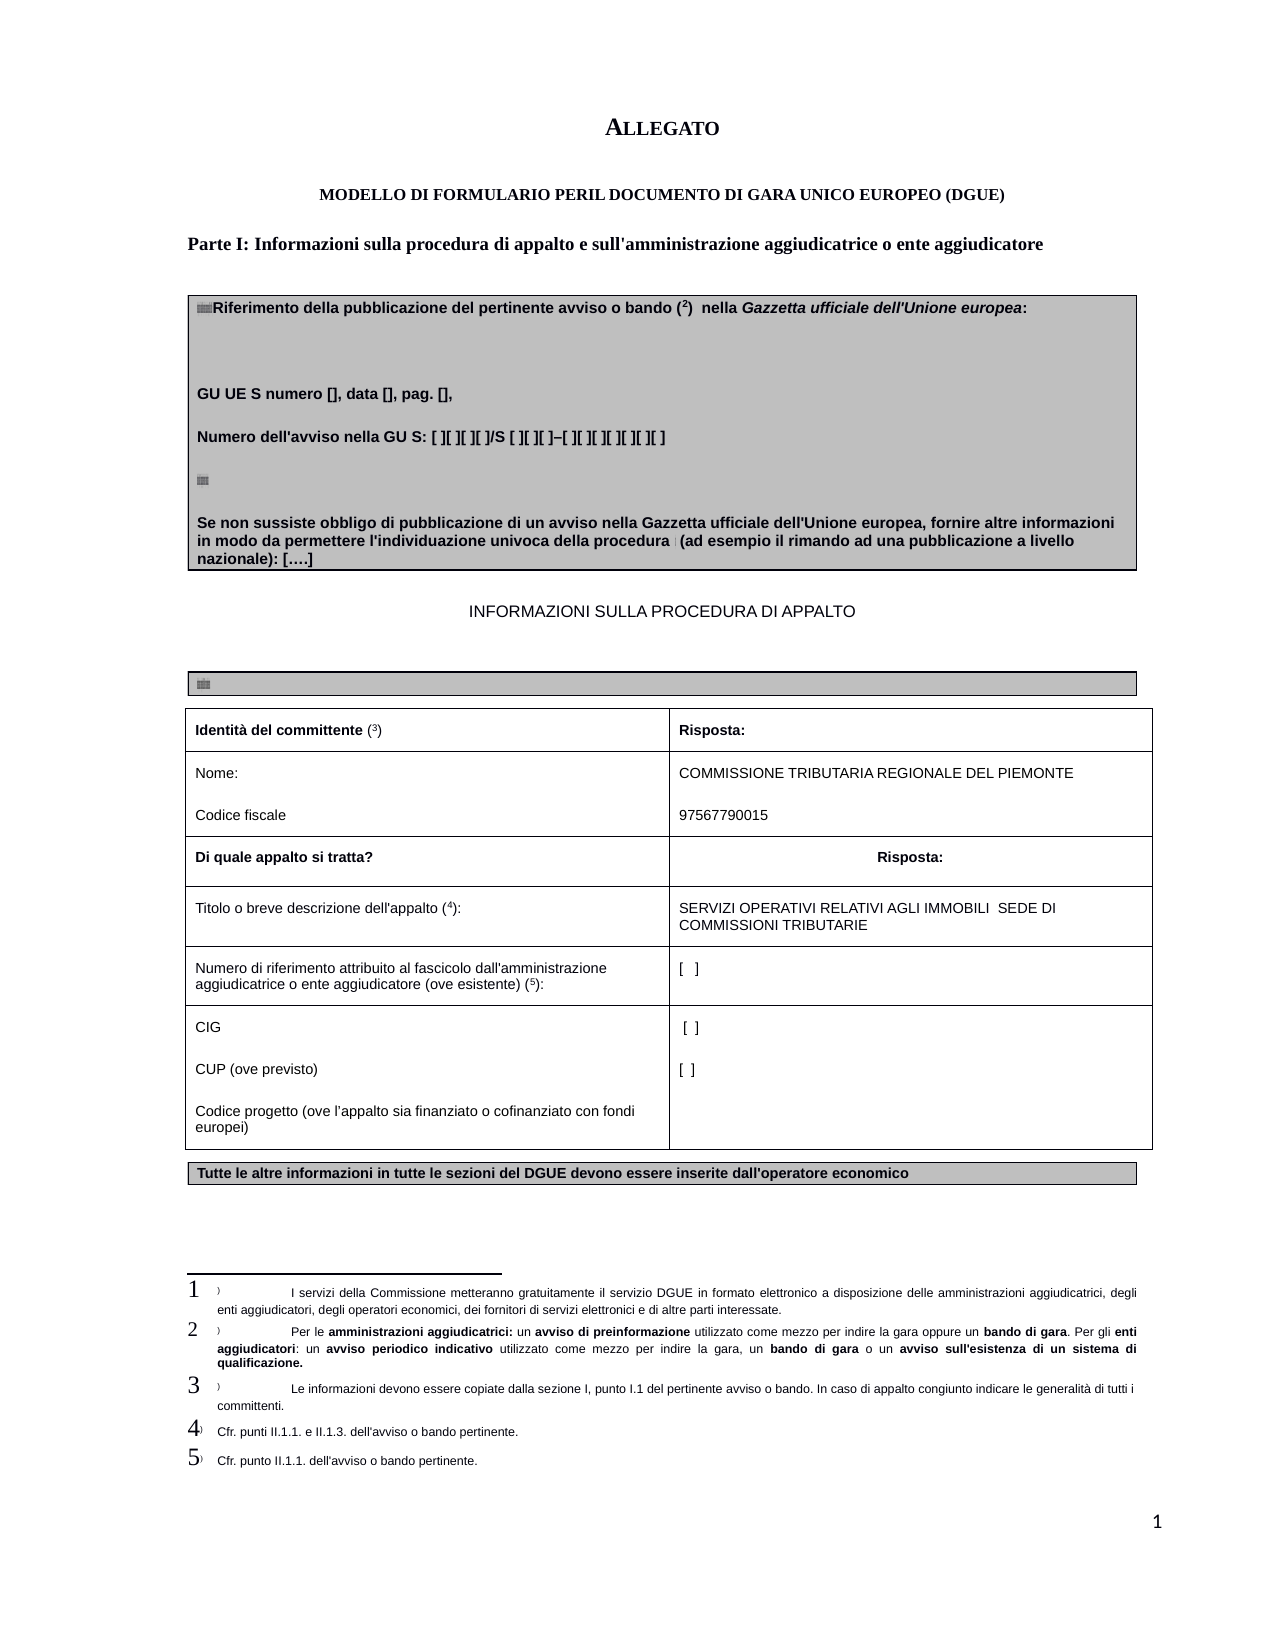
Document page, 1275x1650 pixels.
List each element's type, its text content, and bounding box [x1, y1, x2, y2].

text Se non sussiste obbligo di pubblicazione di un avviso nella Gazzetta ufficiale dell'Unione europea, fornire altre informazioni in modo da permettere l'individuazione univoca della procedura di appalto (ad esempio il rimando ad una pubblicazione a livello nazionale): [….] [189, 510, 1136, 569]
title Informazioni sulla procedura di appalto [187, 602, 1137, 621]
table_header Risposta: [670, 709, 1152, 751]
text ) I servizi della Commissione metteranno gratuitamente il servizio DGUE in formato elettronico a disposizione delle amministrazioni aggiudicatrici, degli enti aggiudicatori, degli operatori economici, dei fornitori di servizi elettronici e di altre parti interessate. [187, 1274, 1137, 1317]
text Numero dell'avviso nella GU S: [ ][ ][ ][ ]/S [ ][ ][ ]–[ ][ ][ ][ ][ ][ ][ ] [189, 424, 1136, 445]
text Se non è pubblicato un avviso di indizione di gara nella GU UE, l'amministrazione aggiudicatrice o l'ente aggiudicatore deve compilare le informazioni in modo da permettere l'individuazione univoca della procedura di appalto: [189, 467, 1136, 488]
table_cell Nome: Codice fiscale [186, 752, 669, 836]
title Parte I: Informazioni sulla procedura di appalto e sull'amministrazione aggiudicatrice o ente aggiudicatore [187, 232, 1137, 254]
table_header Identità del committente () [186, 709, 669, 751]
table_cell Titolo o breve descrizione dell'appalto (): [186, 887, 669, 946]
text Le informazioni richieste dalla parte I saranno acquisite automaticamente a condizione che per generare e compilare il DGUE sia utilizzato il servizio DGUE in formato elettronico. In caso contrario tali informazioni devono essere inserite dall'operatore economico. [189, 673, 1136, 695]
table_cell Risposta: [670, 837, 1152, 886]
table_cell [ ] [670, 947, 1152, 1005]
text Modello di formulario peril documento di gara unico europeo (DGUE) [187, 184, 1137, 204]
subtitle Allegato [187, 112, 1137, 141]
table_cell COMMISSIONE TRIBUTARIA REGIONALE DEL PIEMONTE 97567790015 [670, 752, 1152, 836]
table_cell [ ] [ ] [670, 1006, 1152, 1148]
table_cell SERVIZI OPERATIVI RELATIVI AGLI IMMOBILI SEDE DI COMMISSIONI TRIBUTARIE [670, 887, 1152, 946]
table_cell Numero di riferimento attribuito al fascicolo dall'amministrazione aggiudicatrice o ente aggiudicatore (ove esistente) (): [186, 947, 669, 1005]
table_cell Di quale appalto si tratta? [186, 837, 669, 886]
text Per le procedure di appalto per le quali è stato pubblicato un avviso di indizione di gara nella Gazzetta ufficiale dell'Unione europea le informazioni richieste dalla parte I saranno acquisite automaticamente, a condizione che per generare e compilare il DGUE sia utilizzato il servizio DGUE elettronico (). Riferimento della pubblicazione del pertinente avviso o bando () nella Gazzetta ufficiale dell'Unione europea: [189, 296, 1136, 316]
text ) Per le amministrazioni aggiudicatrici: un avviso di preinformazione utilizzato come mezzo per indire la gara oppure un bando di gara. Per gli enti aggiudicatori: un avviso periodico indicativo utilizzato come mezzo per indire la gara, un bando di gara o un avviso sull'esistenza di un sistema di qualificazione. [187, 1317, 1137, 1370]
text GU UE S numero [], data [], pag. [], [189, 381, 1136, 402]
table_cell CIG CUP (ove previsto) Codice progetto (ove l’appalto sia finanziato o cofinanziato con fondi europei) [186, 1006, 669, 1148]
text Tutte le altre informazioni in tutte le sezioni del DGUE devono essere inserite dall'operatore economico [189, 1163, 1136, 1184]
